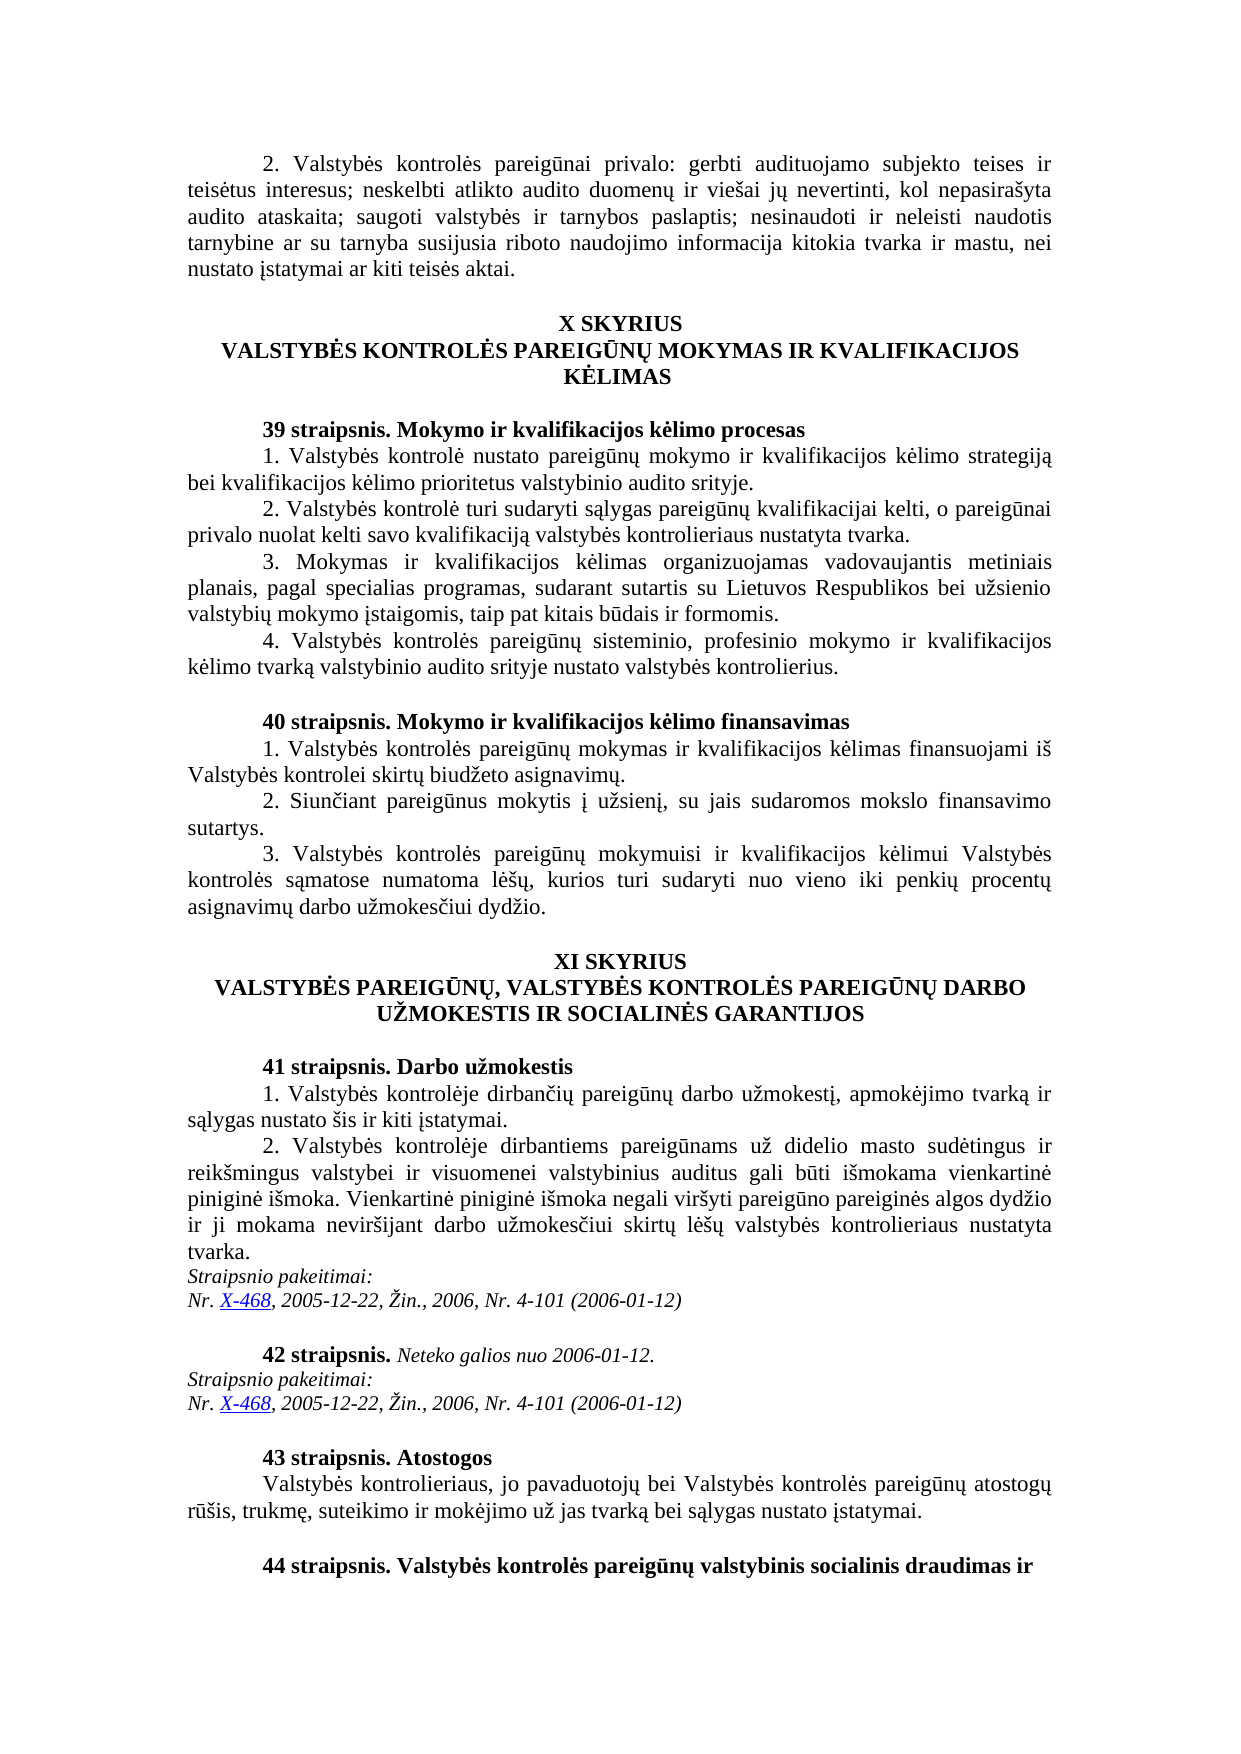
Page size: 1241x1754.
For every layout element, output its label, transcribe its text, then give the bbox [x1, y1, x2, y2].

text 2. Valstybės kontrolėje dirbantiems pareigūnams už didelio masto sudėtingus ir reikšmingus valstybei ir visuomenei valstybinius auditus gali būti išmokama vienkartinė piniginė išmoka. Vienkartinė piniginė išmoka negali viršyti pareigūno pareiginės algos dydžio ir ji mokama neviršijant darbo užmokesčiui skirtų lėšų valstybės kontrolieriaus nustatyta tvarka. [187, 1132, 1053, 1264]
text X SKYRIUS [187, 311, 1053, 337]
text 1. Valstybės kontrolėje dirbančių pareigūnų darbo užmokestį, apmokėjimo tvarką ir sąlygas nustato šis ir kiti įstatymai. [187, 1079, 1053, 1132]
text Straipsnio pakeitimai: [187, 1367, 1053, 1391]
text 43 straipsnis. Atostogos [187, 1444, 1053, 1471]
text 3. Valstybės kontrolės pareigūnų mokymuisi ir kvalifikacijos kėlimui Valstybės kontrolės sąmatose numatoma lėšų, kurios turi sudaryti nuo vieno iki penkių procentų asignavimų darbo užmokesčiui dydžio. [187, 840, 1053, 919]
text 39 straipsnis. Mokymo ir kvalifikacijos kėlimo procesas [187, 416, 1053, 442]
text 2. Siunčiant pareigūnus mokytis į užsienį, su jais sudaromos mokslo finansavimo sutartys. [187, 787, 1053, 840]
text 4. Valstybės kontrolės pareigūnų sisteminio, profesinio mokymo ir kvalifikacijos kėlimo tvarką valstybinio audito srityje nustato valstybės kontrolierius. [187, 627, 1053, 679]
text Straipsnio pakeitimai: [187, 1264, 1053, 1288]
text Nr. X-468, 2005-12-22, Žin., 2006, Nr. 4-101 (2006-01-12) [187, 1288, 1053, 1312]
text 1. Valstybės kontrolės pareigūnų mokymas ir kvalifikacijos kėlimas finansuojami iš Valstybės kontrolei skirtų biudžeto asignavimų. [187, 734, 1053, 787]
text 41 straipsnis. Darbo užmokestis [187, 1053, 1053, 1079]
text 2. Valstybės kontrolė turi sudaryti sąlygas pareigūnų kvalifikacijai kelti, o pareigūnai privalo nuolat kelti savo kvalifikaciją valstybės kontrolieriaus nustatyta tvarka. [187, 495, 1053, 548]
text Valstybės kontrolieriaus, jo pavaduotojų bei Valstybės kontrolės pareigūnų atostogų rūšis, trukmę, suteikimo ir mokėjimo už jas tvarką bei sąlygas nustato įstatymai. [187, 1471, 1053, 1523]
text 2. Valstybės kontrolės pareigūnai privalo: gerbti audituojamo subjekto teises ir teisėtus interesus; neskelbti atlikto audito duomenų ir viešai jų nevertinti, kol nepasirašyta audito ataskaita; saugoti valstybės ir tarnybos paslaptis; nesinaudoti ir neleisti naudotis tarnybine ar su tarnyba susijusia riboto naudojimo informacija kitokia tvarka ir mastu, nei nustato įstatymai ar kiti teisės aktai. [187, 150, 1053, 282]
text VALSTYBĖS PAREIGŪNŲ, VALSTYBĖS KONTROLĖS PAREIGŪNŲ DARBO UŽMOKESTIS IR SOCIALINĖS GARANTIJOS [187, 974, 1053, 1027]
text 44 straipsnis. Valstybės kontrolės pareigūnų valstybinis socialinis draudimas ir [262, 1552, 1053, 1578]
text 1. Valstybės kontrolė nustato pareigūnų mokymo ir kvalifikacijos kėlimo strategiją bei kvalifikacijos kėlimo prioritetus valstybinio audito srityje. [187, 442, 1053, 495]
text 40 straipsnis. Mokymo ir kvalifikacijos kėlimo finansavimas [187, 708, 1053, 734]
text VALSTYBĖS KONTROLĖS PAREIGŪNŲ MOKYMAS IR KVALIFIKACIJOS KĖLIMAS [187, 337, 1053, 389]
text 42 straipsnis. Neteko galios nuo 2006-01-12. [187, 1341, 1053, 1367]
text Nr. X-468, 2005-12-22, Žin., 2006, Nr. 4-101 (2006-01-12) [187, 1391, 1053, 1415]
text 3. Mokymas ir kvalifikacijos kėlimas organizuojamas vadovaujantis metiniais planais, pagal specialias programas, sudarant sutartis su Lietuvos Respublikos bei užsienio valstybių mokymo įstaigomis, taip pat kitais būdais ir formomis. [187, 548, 1053, 627]
text XI SKYRIUS [187, 948, 1053, 974]
